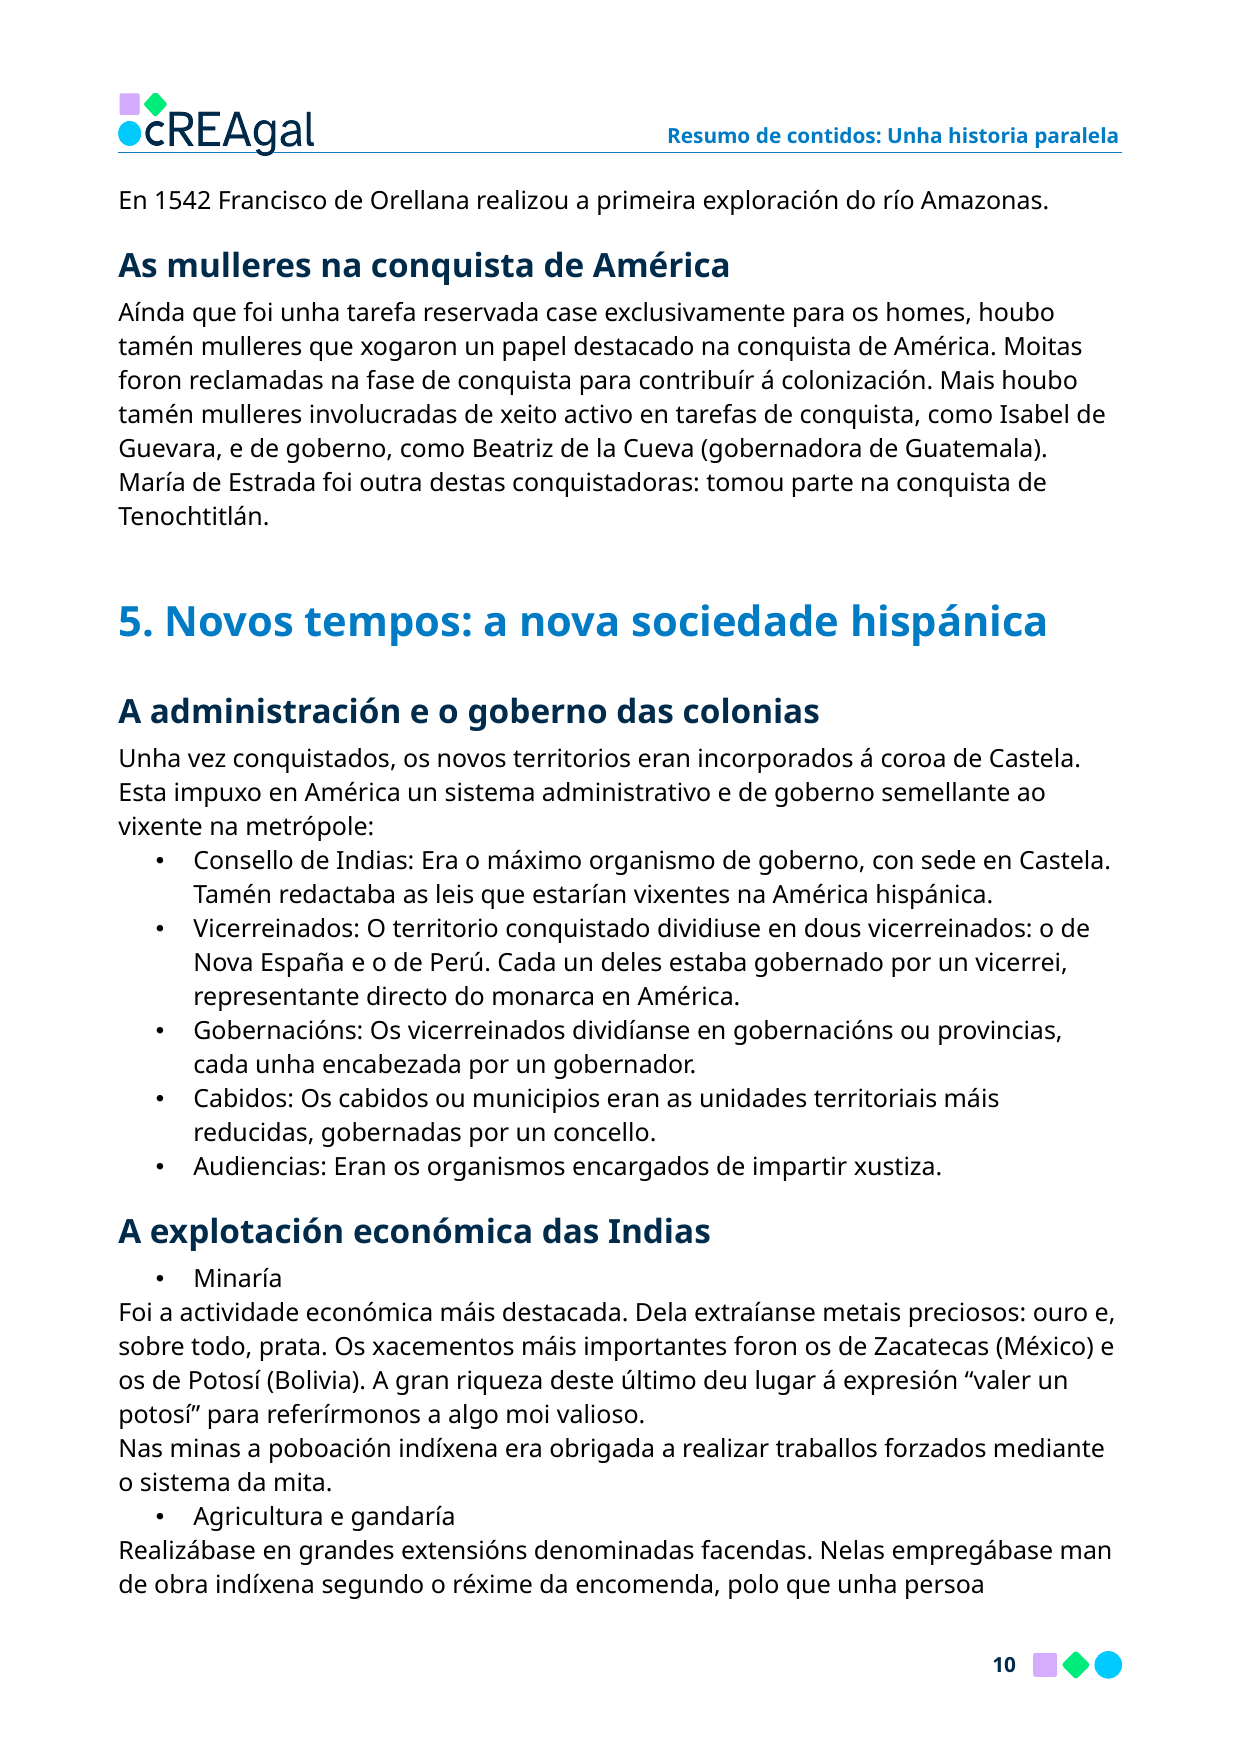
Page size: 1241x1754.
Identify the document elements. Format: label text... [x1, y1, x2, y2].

list Gobernacións: Os vicerreinados dividíanse en gobernacións ou provincias, cada unha encabezada por un gobernador. [156, 1013, 1122, 1081]
text Aínda que foi unha tarefa reservada case exclusivamente para os homes, houbo tamén mulleres que xogaron un papel destacado na conquista de América. Moitas foron reclamadas na fase de conquista para contribuír á colonización. Mais houbo tamén mulleres involucradas de xeito activo en tarefas de conquista, como Isabel de Guevara, e de goberno, como Beatriz de la Cueva (gobernadora de Guatemala). María de Estrada foi outra destas conquistadoras: tomou parte na conquista de Tenochtitlán. [118, 294, 1122, 533]
text Unha vez conquistados, os novos territorios eran incorporados á coroa de Castela. Esta impuxo en América un sistema administrativo e de goberno semellante ao vixente na metrópole: [118, 740, 1122, 842]
list Consello de Indias: Era o máximo organismo de goberno, con sede en Castela. Tamén redactaba as leis que estarían vixentes na América hispánica. [156, 842, 1122, 911]
text Nas minas a poboación indíxena era obrigada a realizar traballos forzados mediante o sistema da mita. [118, 1431, 1122, 1499]
subtitle A explotación económica das Indias [118, 1208, 1122, 1253]
list Agricultura e gandaría [156, 1499, 1122, 1533]
subtitle 5. Novos tempos: a nova sociedade hispánica [118, 592, 1122, 648]
subtitle A administración e o goberno das colonias [118, 688, 1122, 733]
list Cabidos: Os cabidos ou municipios eran as unidades territoriais máis reducidas, gobernadas por un concello. [156, 1081, 1122, 1149]
list Minaría [156, 1260, 1122, 1294]
text Foi a actividade económica máis destacada. Dela extraíanse metais preciosos: ouro e, sobre todo, prata. Os xacementos máis importantes foron os de Zacatecas (México) e os de Potosí (Bolivia). A gran riqueza deste último deu lugar á expresión “valer un potosí” para referírmonos a algo moi valioso. [118, 1294, 1122, 1431]
text En 1542 Francisco de Orellana realizou a primeira exploración do río Amazonas. [118, 183, 1122, 217]
list Audiencias: Eran os organismos encargados de impartir xustiza. [156, 1149, 1122, 1183]
list Vicerreinados: O territorio conquistado dividiuse en dous vicerreinados: o de Nova España e o de Perú. Cada un deles estaba gobernado por un vicerrei, representante directo do monarca en América. [156, 911, 1122, 1013]
subtitle As mulleres na conquista de América [118, 242, 1122, 287]
text Realizábase en grandes extensións denominadas facendas. Nelas empregábase man de obra indíxena segundo o réxime da encomenda, polo que unha persoa [118, 1533, 1122, 1601]
picture [118, 93, 314, 156]
